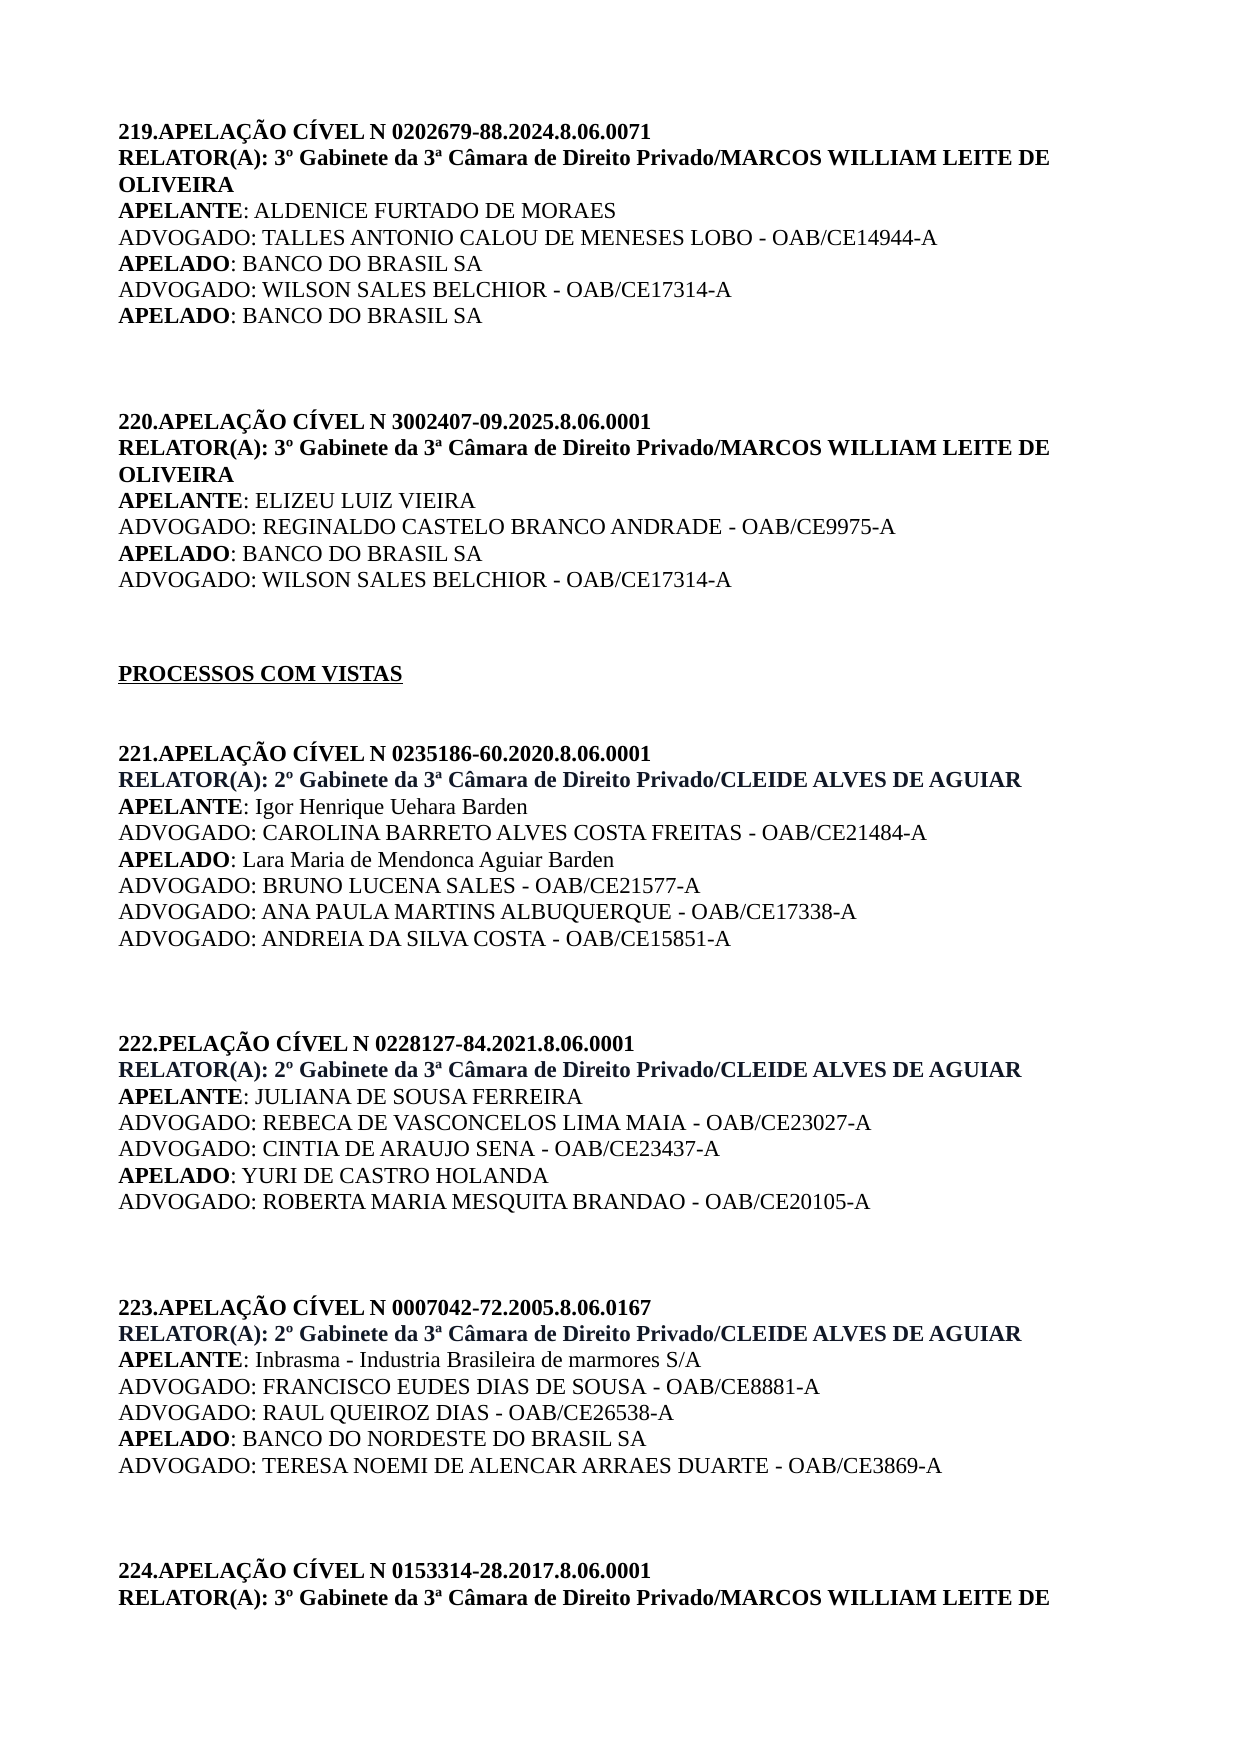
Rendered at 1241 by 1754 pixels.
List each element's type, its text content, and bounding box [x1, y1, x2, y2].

text PROCESSOS COM VISTAS [118, 660, 1122, 686]
text 221.APELAÇÃO CÍVEL N 0235186-60.2020.8.06.0001 RELATOR(A): 2º Gabinete da 3ª Câmara de Direito Privado/CLEIDE ALVES DE AGUIAR APELANTE: Igor Henrique Uehara Barden ADVOGADO: CAROLINA BARRETO ALVES COSTA FREITAS - OAB/CE21484-A APELADO: Lara Maria de Mendonca Aguiar Barden ADVOGADO: BRUNO LUCENA SALES - OAB/CE21577-A ADVOGADO: ANA PAULA MARTINS ALBUQUERQUE - OAB/CE17338-A ADVOGADO: ANDREIA DA SILVA COSTA - OAB/CE15851-A 222.PELAÇÃO CÍVEL N 0228127-84.2021.8.06.0001 RELATOR(A): 2º Gabinete da 3ª Câmara de Direito Privado/CLEIDE ALVES DE AGUIAR APELANTE: JULIANA DE SOUSA FERREIRA ADVOGADO: REBECA DE VASCONCELOS LIMA MAIA - OAB/CE23027-A ADVOGADO: CINTIA DE ARAUJO SENA - OAB/CE23437-A APELADO: YURI DE CASTRO HOLANDA ADVOGADO: ROBERTA MARIA MESQUITA BRANDAO - OAB/CE20105-A 223.APELAÇÃO CÍVEL N 0007042-72.2005.8.06.0167 RELATOR(A): 2º Gabinete da 3ª Câmara de Direito Privado/CLEIDE ALVES DE AGUIAR APELANTE: Inbrasma - Industria Brasileira de marmores S/A ADVOGADO: FRANCISCO EUDES DIAS DE SOUSA - OAB/CE8881-A ADVOGADO: RAUL QUEIROZ DIAS - OAB/CE26538-A APELADO: BANCO DO NORDESTE DO BRASIL SA ADVOGADO: TERESA NOEMI DE ALENCAR ARRAES DUARTE - OAB/CE3869-A 224.APELAÇÃO CÍVEL N 0153314-28.2017.8.06.0001 RELATOR(A): 3º Gabinete da 3ª Câmara de Direito Privado/MARCOS WILLIAM LEITE DE [118, 740, 1122, 1610]
text 219.APELAÇÃO CÍVEL N 0202679-88.2024.8.06.0071 RELATOR(A): 3º Gabinete da 3ª Câmara de Direito Privado/MARCOS WILLIAM LEITE DE OLIVEIRA APELANTE: ALDENICE FURTADO DE MORAES ADVOGADO: TALLES ANTONIO CALOU DE MENESES LOBO - OAB/CE14944-A APELADO: BANCO DO BRASIL SA ADVOGADO: WILSON SALES BELCHIOR - OAB/CE17314-A APELADO: BANCO DO BRASIL SA 220.APELAÇÃO CÍVEL N 3002407-09.2025.8.06.0001 RELATOR(A): 3º Gabinete da 3ª Câmara de Direito Privado/MARCOS WILLIAM LEITE DE OLIVEIRA APELANTE: ELIZEU LUIZ VIEIRA ADVOGADO: REGINALDO CASTELO BRANCO ANDRADE - OAB/CE9975-A APELADO: BANCO DO BRASIL SA ADVOGADO: WILSON SALES BELCHIOR - OAB/CE17314-A [118, 118, 1122, 648]
